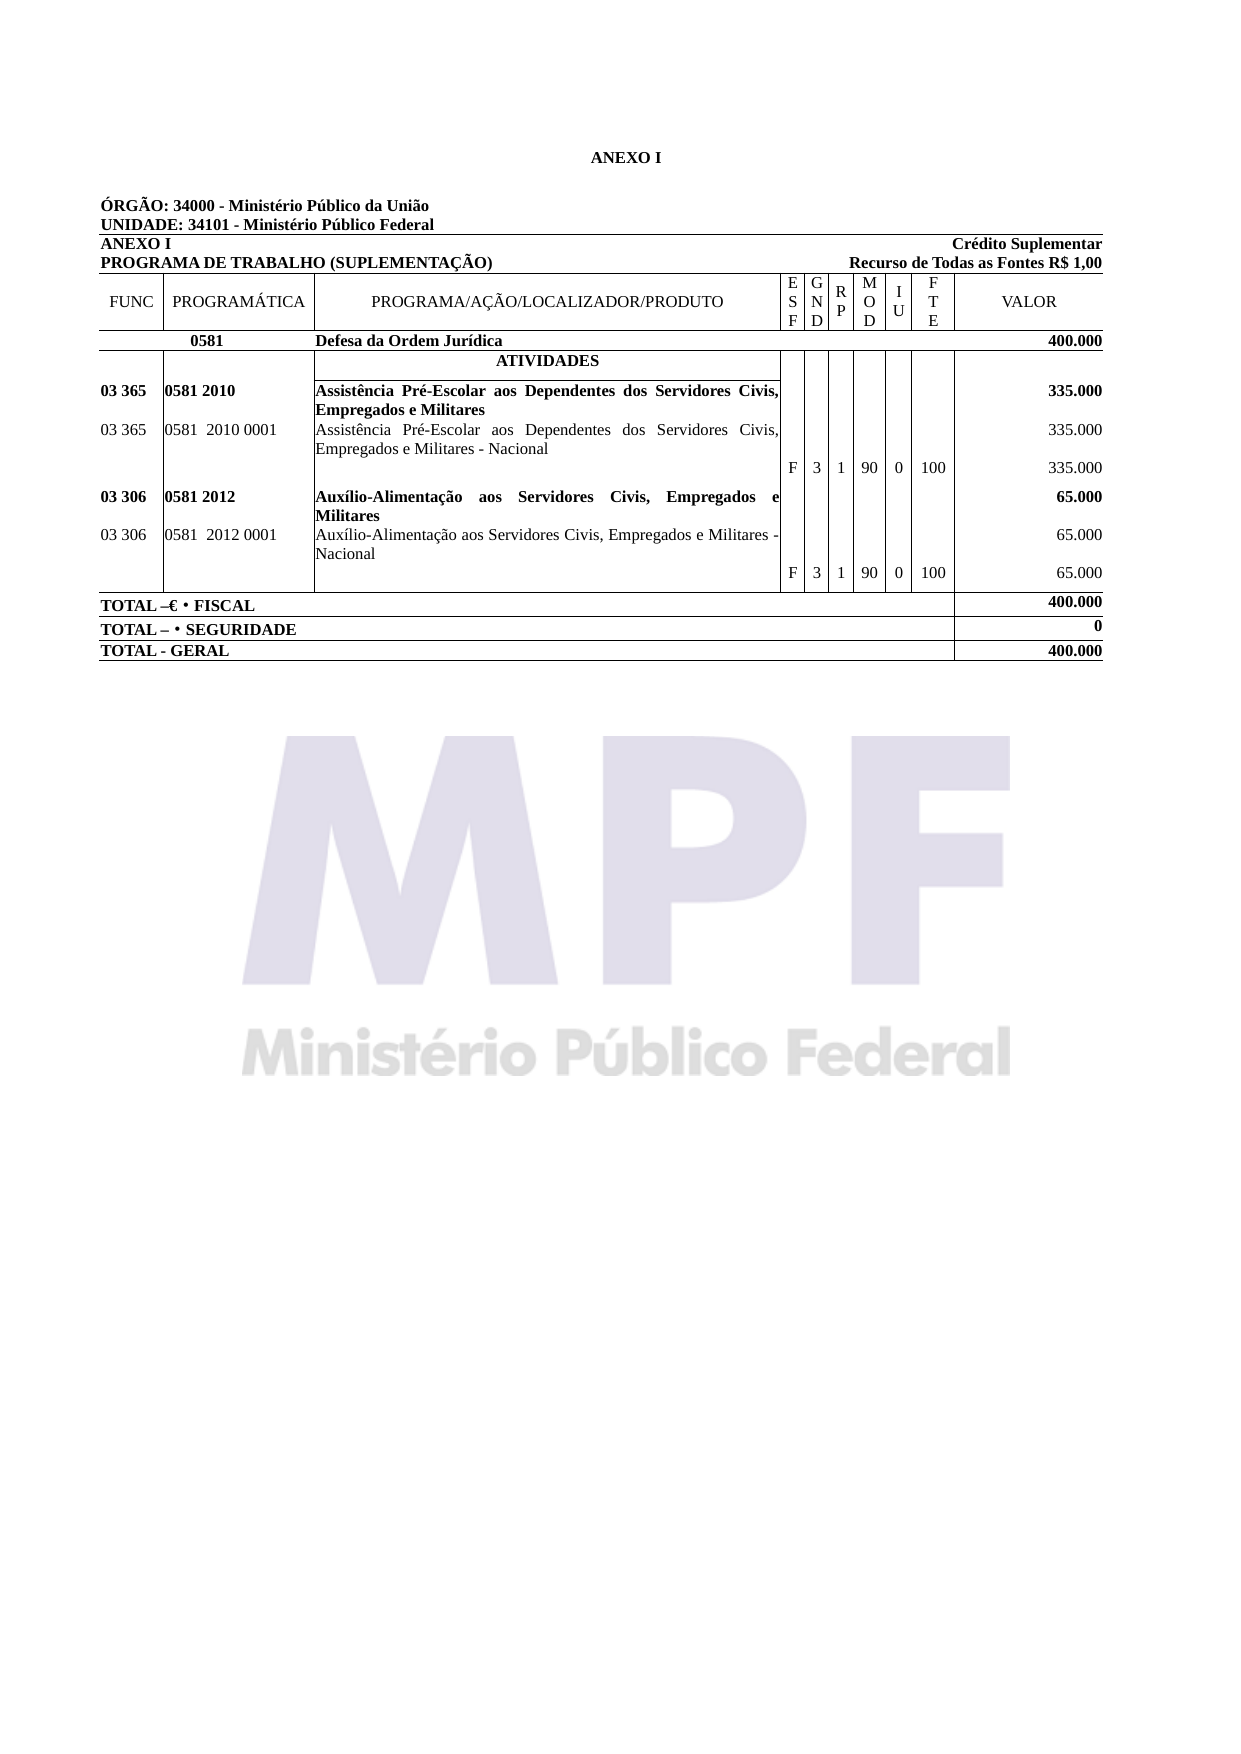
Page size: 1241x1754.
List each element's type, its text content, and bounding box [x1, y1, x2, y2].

table_cell [164, 563, 314, 592]
table_cell [886, 351, 911, 380]
table_cell [854, 351, 885, 380]
table_cell [781, 380, 804, 419]
table_cell 03 306 [99, 486, 163, 525]
table_cell 0581 2010 [164, 380, 314, 419]
table_cell 400.000 [955, 331, 1103, 350]
table_cell Auxílio-Alimentação aos Servidores Civis, Empregados e Militares - Nacional [315, 525, 780, 563]
table_cell 1 [829, 563, 853, 592]
table_cell [805, 525, 828, 563]
table_cell [854, 380, 885, 419]
table_cell ANEXO I [99, 235, 781, 253]
table_cell PROGRAMA/AÇÃO/LOCALIZADOR/PRODUTO [315, 274, 780, 330]
table_cell 400.000 [955, 641, 1103, 660]
table_cell 90 [854, 563, 885, 592]
table_cell [99, 351, 163, 380]
table_cell Assistência Pré-Escolar aos Dependentes dos Servidores Civis, Empregados e Militares [315, 381, 780, 419]
table_cell F T E [912, 274, 954, 330]
table_cell R P [829, 274, 853, 330]
table_cell [829, 380, 853, 419]
table_cell 335.000 [955, 458, 1103, 486]
table_cell [781, 419, 804, 458]
table_cell [912, 486, 954, 525]
table_cell 0581 2010 0001 [164, 419, 314, 458]
table_cell [955, 351, 1103, 380]
table_cell [99, 563, 163, 592]
table_cell [912, 525, 954, 563]
table_cell [315, 458, 780, 486]
table_cell [886, 419, 911, 458]
table_cell PROGRAMÁTICA [164, 274, 314, 330]
table_cell [315, 563, 780, 592]
table_cell 335.000 [955, 380, 1103, 419]
table_cell 03 365 [99, 380, 163, 419]
table_cell [829, 419, 853, 458]
table_cell 400.000 [955, 593, 1103, 616]
table_cell 0581 [99, 331, 314, 350]
table_cell 0 [886, 563, 911, 592]
table_cell G N D [805, 274, 828, 330]
table_cell PROGRAMA DE TRABALHO (SUPLEMENTAÇÃO) [99, 253, 706, 272]
table_cell 65.000 [955, 563, 1103, 592]
table_cell [781, 351, 804, 380]
table_cell [829, 351, 853, 380]
table_cell 65.000 [955, 525, 1103, 563]
table_cell UNIDADE: 34101 - Ministério Público Federal [99, 215, 1103, 234]
table_cell 0 [886, 458, 911, 486]
table_cell 90 [854, 458, 885, 486]
table_cell FUNC [99, 274, 163, 330]
table_cell 0 [955, 617, 1103, 640]
table_cell [912, 419, 954, 458]
table_cell [805, 419, 828, 458]
table_cell [886, 486, 911, 525]
table_cell [886, 380, 911, 419]
text ANEXO I [100, 148, 1152, 167]
table_cell F [781, 563, 804, 592]
table_cell [781, 486, 804, 525]
table_cell 3 [805, 458, 828, 486]
table_cell [805, 351, 828, 380]
table_cell TOTAL - GERAL [99, 641, 954, 660]
table_cell [781, 525, 804, 563]
table_cell 03 365 [99, 419, 163, 458]
table_cell [164, 351, 314, 380]
table_cell [854, 486, 885, 525]
table_cell 100 [912, 563, 954, 592]
table_cell Assistência Pré-Escolar aos Dependentes dos Servidores Civis, Empregados e Militares - Nacional [315, 419, 780, 458]
table_cell F [781, 458, 804, 486]
table_cell 0581 2012 [164, 486, 314, 525]
table_cell [829, 525, 853, 563]
table_cell [912, 380, 954, 419]
table_cell [886, 525, 911, 563]
picture [242, 736, 1010, 1076]
table_cell I U [886, 274, 911, 330]
table_cell TOTAL –・SEGURIDADE [99, 617, 954, 640]
table_cell [854, 525, 885, 563]
table_cell TOTAL –€・FISCAL [99, 593, 954, 616]
table_cell 1 [829, 458, 853, 486]
table_cell 3 [805, 563, 828, 592]
table_cell [854, 419, 885, 458]
table_cell [99, 458, 163, 486]
table_cell Atividades [315, 351, 780, 380]
table_cell VALOR [955, 274, 1103, 330]
table_cell [805, 486, 828, 525]
table_cell Recurso de Todas as Fontes R$ 1,00 [706, 253, 1103, 272]
table_header ÓRGÃO: 34000 - Ministério Público da União [99, 196, 1103, 215]
table_cell Auxílio-Alimentação aos Servidores Civis, Empregados e Militares [315, 486, 780, 525]
table_cell Crédito Suplementar [781, 235, 1103, 253]
table_cell M O D [854, 274, 885, 330]
table_cell 0581 2012 0001 [164, 525, 314, 563]
table_cell 65.000 [955, 486, 1103, 525]
table_cell Defesa da Ordem Jurídica [314, 331, 954, 350]
table_cell [829, 486, 853, 525]
table_cell 03 306 [99, 525, 163, 563]
table_cell [912, 351, 954, 380]
table_cell 100 [912, 458, 954, 486]
table_cell [164, 458, 314, 486]
table_cell [805, 380, 828, 419]
table_cell 335.000 [955, 419, 1103, 458]
table_cell E S F [781, 274, 804, 330]
